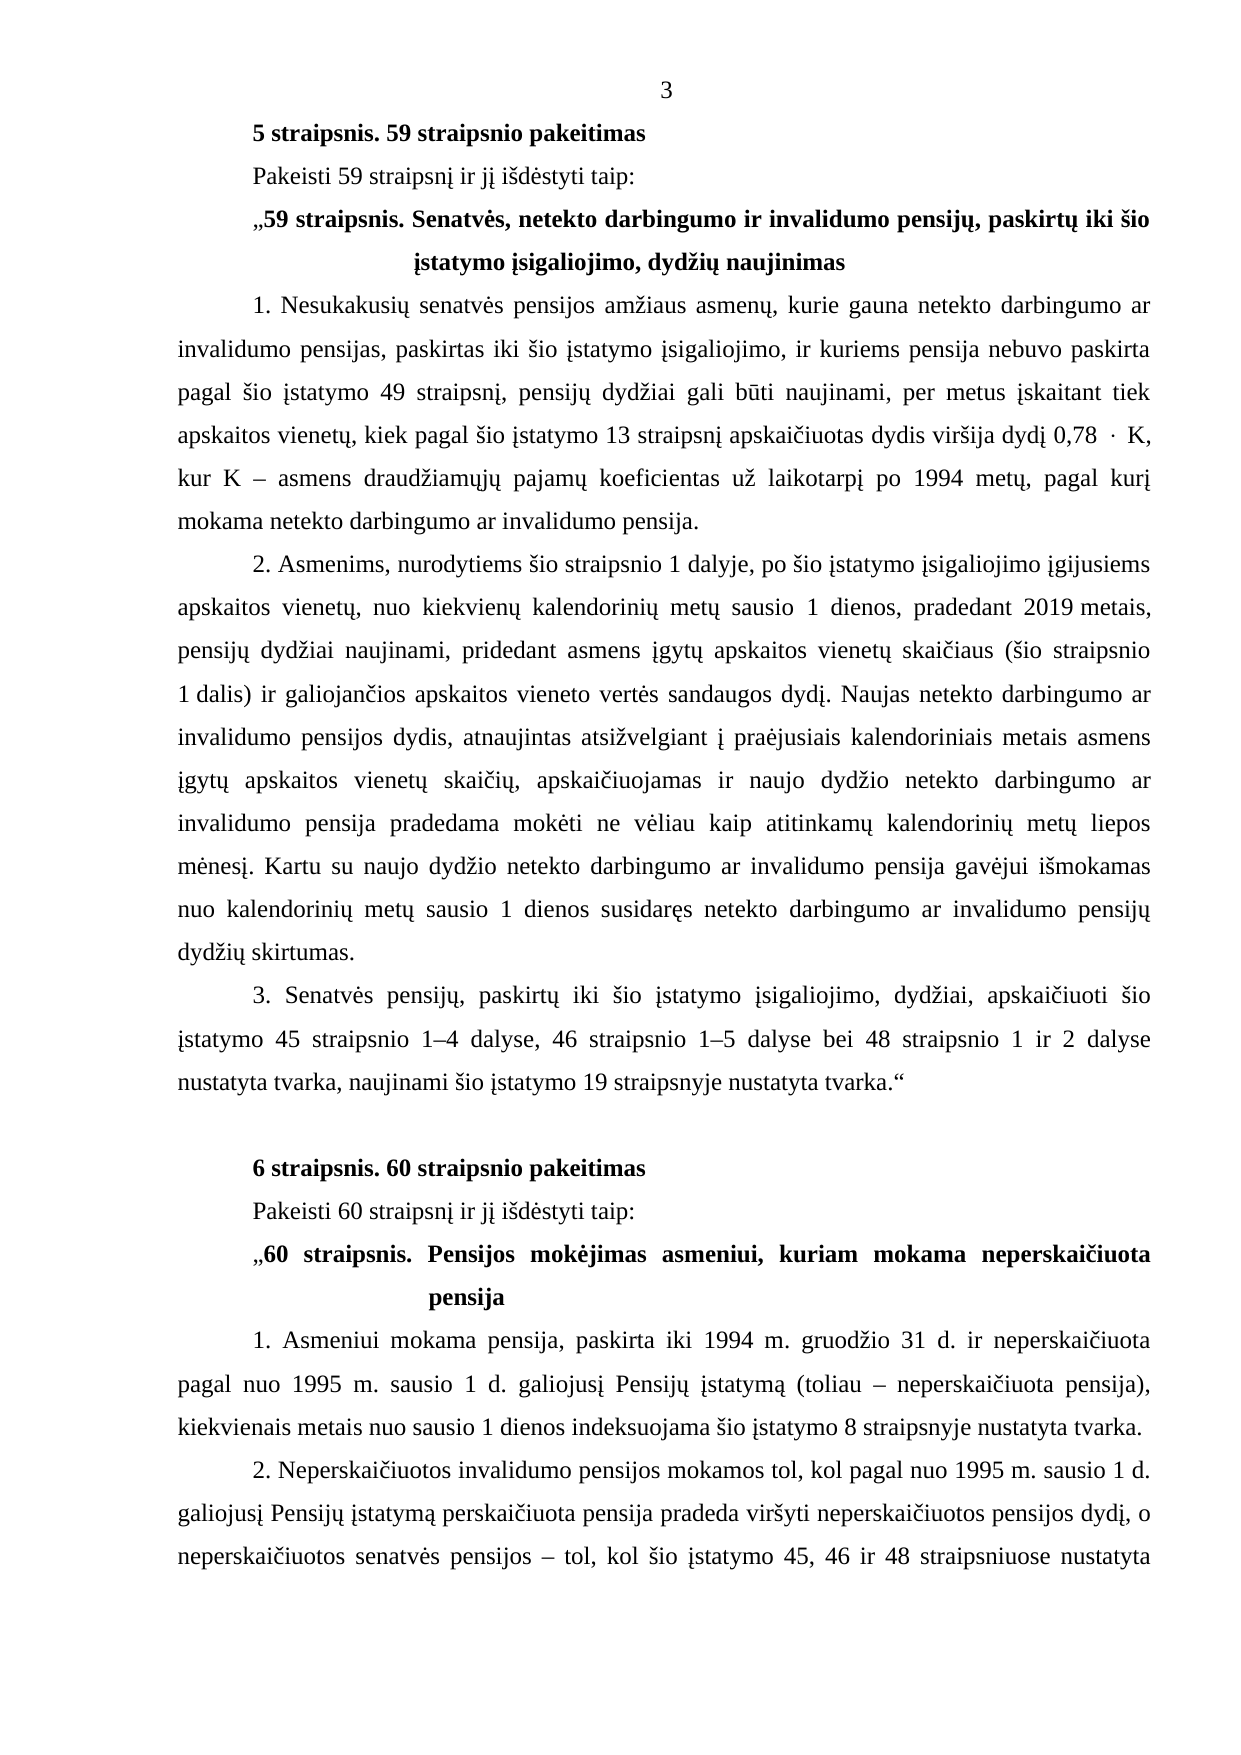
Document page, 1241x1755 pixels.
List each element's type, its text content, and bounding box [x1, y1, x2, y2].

text 1. Asmeniui mokama pensija, paskirta iki 1994 m. gruodžio 31 d. ir neperskaičiuota pagal nuo 1995 m. sausio 1 d. galiojusį Pensijų įstatymą (toliau – neperskaičiuota pensija), kiekvienais metais nuo sausio 1 dienos indeksuojama šio įstatymo 8 straipsnyje nustatyta tvarka. [177, 1326, 1152, 1441]
text 2. Asmenims, nurodytiems šio straipsnio 1 dalyje, po šio įstatymo įsigaliojimo įgijusiems apskaitos vienetų, nuo kiekvienų kalendorinių metų sausio 1 dienos, pradedant 2019 metais, pensijų dydžiai naujinami, pridedant asmens įgytų apskaitos vienetų skaičiaus (šio straipsnio 1 dalis) ir galiojančios apskaitos vieneto vertės sandaugos dydį. Naujas netekto darbingumo ar invalidumo pensijos dydis, atnaujintas atsižvelgiant į praėjusiais kalendoriniais metais asmens įgytų apskaitos vienetų skaičių, apskaičiuojamas ir naujo dydžio netekto darbingumo ar invalidumo pensija pradedama mokėti ne vėliau kaip atitinkamų kalendorinių metų liepos mėnesį. Kartu su naujo dydžio netekto darbingumo ar invalidumo pensija gavėjui išmokamas nuo kalendorinių metų sausio 1 dienos susidaręs netekto darbingumo ar invalidumo pensijų dydžių skirtumas. [177, 549, 1152, 966]
text Pakeisti 59 straipsnį ir jį išdėstyti taip: [177, 161, 1152, 190]
text „60 straipsnis. Pensijos mokėjimas asmeniui, kuriam mokama neperskaičiuota pensija [252, 1239, 1152, 1311]
text 1. Nesukakusių senatvės pensijos amžiaus asmenų, kurie gauna netekto darbingumo ar invalidumo pensijas, paskirtas iki šio įstatymo įsigaliojimo, ir kuriems pensija nebuvo paskirta pagal šio įstatymo 49 straipsnį, pensijų dydžiai gali būti naujinami, per metus įskaitant tiek apskaitos vienetų, kiek pagal šio įstatymo 13 straipsnį apskaičiuotas dydis viršija dydį 0,78  K, kur K – asmens draudžiamųjų pajamų koeficientas už laikotarpį po 1994 metų, pagal kurį mokama netekto darbingumo ar invalidumo pensija. [177, 291, 1152, 535]
text „59 straipsnis. Senatvės, netekto darbingumo ir invalidumo pensijų, paskirtų iki šio įstatymo įsigaliojimo, dydžių naujinimas [252, 204, 1152, 276]
text Pakeisti 60 straipsnį ir jį išdėstyti taip: [177, 1196, 1152, 1225]
text 6 straipsnis. 60 straipsnio pakeitimas [177, 1153, 1152, 1182]
text 2. Neperskaičiuotos invalidumo pensijos mokamos tol, kol pagal nuo 1995 m. sausio 1 d. galiojusį Pensijų įstatymą perskaičiuota pensija pradeda viršyti neperskaičiuotos pensijos dydį, o neperskaičiuotos senatvės pensijos – tol, kol šio įstatymo 45, 46 ir 48 straipsniuose nustatyta [177, 1455, 1152, 1570]
text 5 straipsnis. 59 straipsnio pakeitimas [177, 118, 1152, 147]
text 3. Senatvės pensijų, paskirtų iki šio įstatymo įsigaliojimo, dydžiai, apskaičiuoti šio įstatymo 45 straipsnio 1–4 dalyse, 46 straipsnio 1–5 dalyse bei 48 straipsnio 1 ir 2 dalyse nustatyta tvarka, naujinami šio įstatymo 19 straipsnyje nustatyta tvarka.“ [177, 981, 1152, 1096]
